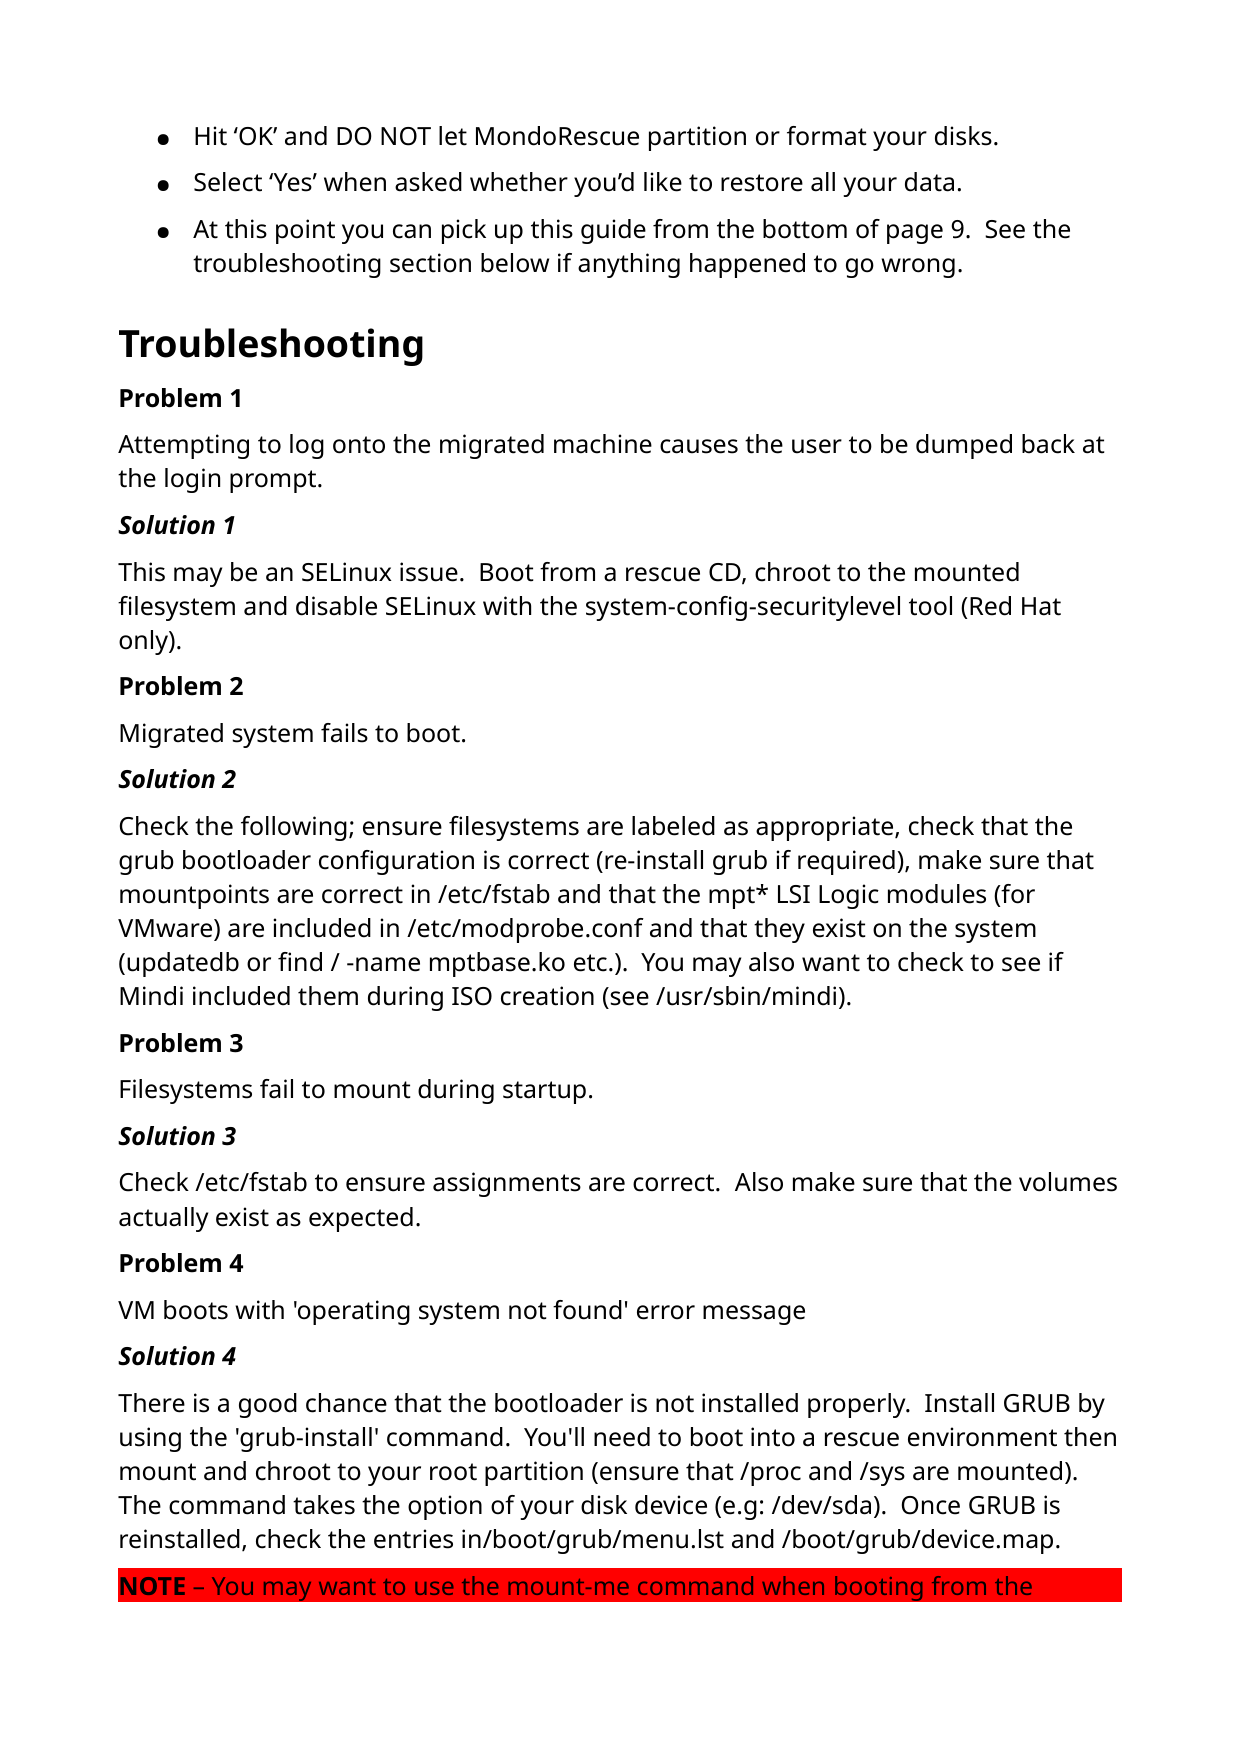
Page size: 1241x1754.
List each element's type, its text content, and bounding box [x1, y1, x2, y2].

text Problem 2 [118, 669, 1122, 703]
text Solution 3 [118, 1118, 1122, 1153]
text Problem 1 [118, 380, 1122, 414]
list At this point you can pick up this guide from the bottom of page 9. See the troubleshooting section below if anything happened to go wrong. [156, 211, 1122, 279]
text Attempting to log onto the migrated machine causes the user to be dumped back at the login prompt. [118, 427, 1122, 495]
text Migrated system fails to boot. [118, 715, 1122, 749]
list Hit ‘OK’ and DO NOT let MondoRescue partition or format your disks. [156, 118, 1122, 152]
text Solution 1 [118, 508, 1122, 542]
list Select ‘Yes’ when asked whether you’d like to restore all your data. [156, 165, 1122, 199]
text Solution 2 [118, 762, 1122, 796]
text Problem 3 [118, 1025, 1122, 1059]
text NOTE – You may want to use the mount-me command when booting from the [118, 1568, 1122, 1602]
text Filesystems fail to mount during startup. [118, 1072, 1122, 1106]
text Problem 4 [118, 1246, 1122, 1280]
text VM boots with 'operating system not found' error message [118, 1292, 1122, 1326]
text Solution 4 [118, 1339, 1122, 1373]
text Check /etc/fstab to ensure assignments are correct. Also make sure that the volumes actually exist as expected. [118, 1165, 1122, 1233]
text There is a good chance that the bootloader is not installed properly. Install GRUB by using the 'grub-install' command. You'll need to boot into a rescue environment then mount and chroot to your root partition (ensure that /proc and /sys are mounted). The command takes the option of your disk device (e.g: /dev/sda). Once GRUB is reinstalled, check the entries in/boot/grub/menu.lst and /boot/grub/device.map. [118, 1385, 1122, 1556]
text This may be an SELinux issue. Boot from a rescue CD, chroot to the mounted filesystem and disable SELinux with the system-config-securitylevel tool (Red Hat only). [118, 554, 1122, 656]
subtitle Troubleshooting [118, 317, 1122, 368]
text Check the following; ensure filesystems are labeled as appropriate, check that the grub bootloader configuration is correct (re-install grub if required), make sure that mountpoints are correct in /etc/fstab and that the mpt* LSI Logic modules (for VMware) are included in /etc/modprobe.conf and that they exist on the system (updatedb or find / -name mptbase.ko etc.). You may also want to check to see if Mindi included them during ISO creation (see /usr/sbin/mindi). [118, 808, 1122, 1013]
